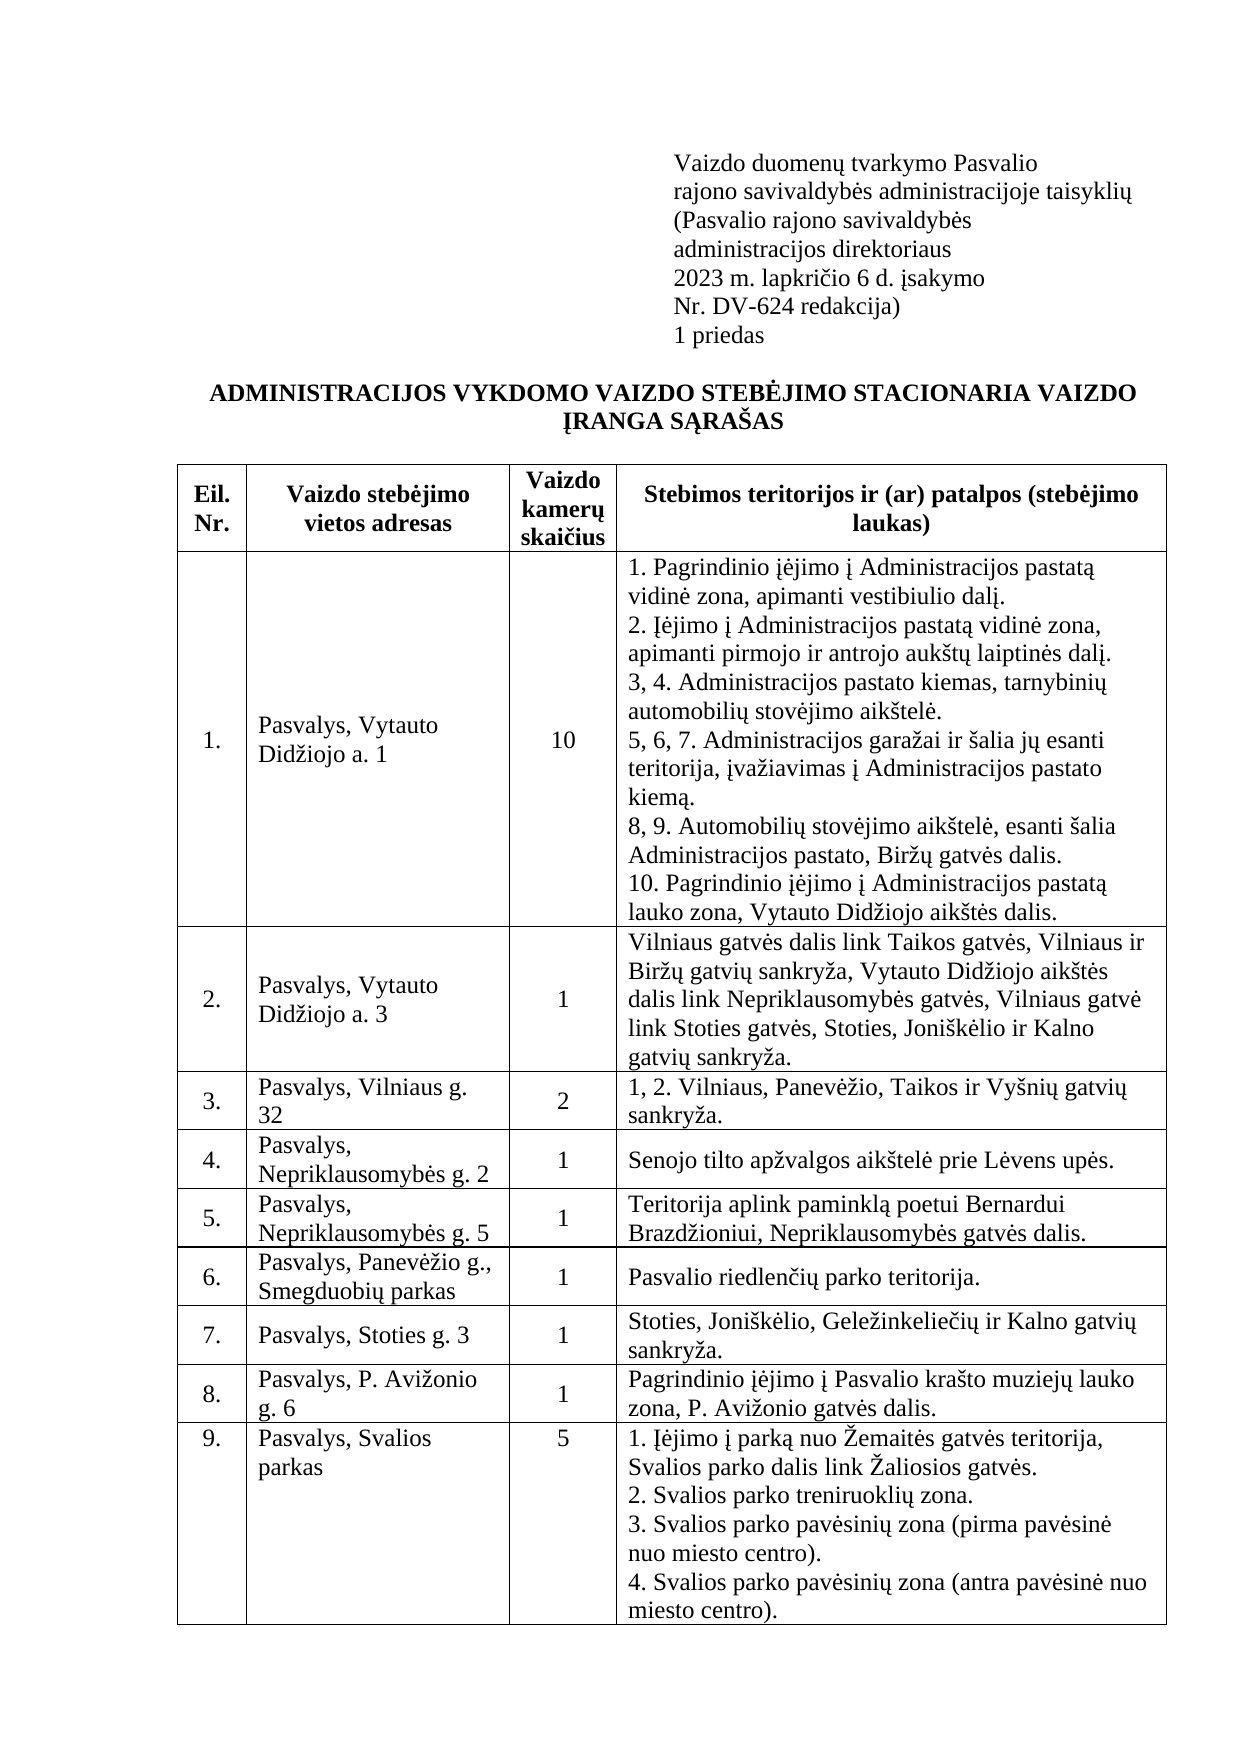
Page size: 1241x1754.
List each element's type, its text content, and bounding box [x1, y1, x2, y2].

table_cell 6. [178, 1248, 246, 1305]
text Nr. DV-624 redakcija) [177, 291, 1169, 320]
table_cell 3. [178, 1072, 246, 1129]
table_cell Pasvalys, Vilniaus g. 32 [247, 1072, 509, 1129]
table_cell Pasvalys, Nepriklausomybės g. 2 [247, 1130, 509, 1188]
table_cell 8. [178, 1365, 246, 1422]
table_cell Pasvalys, Panevėžio g., Smegduobių parkas [247, 1248, 509, 1305]
table_cell 1, 2. Vilniaus, Panevėžio, Taikos ir Vyšnių gatvių sankryža. [617, 1072, 1166, 1129]
table_header Vaizdo kamerų skaičius [510, 465, 616, 551]
table_cell 1 [510, 927, 616, 1071]
table_cell Pasvalys, Nepriklausomybės g. 5 [247, 1189, 509, 1246]
table_cell 1 [510, 1248, 616, 1305]
table_cell Vilniaus gatvės dalis link Taikos gatvės, Vilniaus ir Biržų gatvių sankryža, Vytauto Didžiojo aikštės dalis link Nepriklausomybės gatvės, Vilniaus gatvė link Stoties gatvės, Stoties, Joniškėlio ir Kalno gatvių sankryža. [617, 927, 1166, 1071]
table_cell Pasvalys, Vytauto Didžiojo a. 3 [247, 927, 509, 1071]
table_header Eil. Nr. [178, 465, 246, 551]
text rajono savivaldybės administracijoje taisyklių [177, 176, 1169, 205]
table_cell Pasvalys, Svalios parkas [247, 1423, 509, 1624]
table_cell Pasvalys, Vytauto Didžiojo a. 1 [247, 552, 509, 926]
table_cell 10 [510, 552, 616, 926]
table_cell Pagrindinio įėjimo į Pasvalio krašto muziejų lauko zona, P. Avižonio gatvės dalis. [617, 1365, 1166, 1422]
table_cell Teritorija aplink paminklą poetui Bernardui Brazdžioniui, Nepriklausomybės gatvės dalis. [617, 1189, 1166, 1246]
table_cell 5. [178, 1189, 246, 1246]
table_cell 5 [510, 1423, 616, 1624]
text ADMINISTRACIJOS VYKDOMO VAIZDO STEBĖJIMO STACIONARIA VAIZDO ĮRANGA SĄRAŠAS [177, 378, 1169, 435]
table_cell 1 [510, 1130, 616, 1188]
table_header Stebimos teritorijos ir (ar) patalpos (stebėjimo laukas) [617, 465, 1166, 551]
table_cell Stoties, Joniškėlio, Geležinkeliečių ir Kalno gatvių sankryža. [617, 1306, 1166, 1363]
table_cell 1 [510, 1189, 616, 1246]
table_cell 7. [178, 1306, 246, 1363]
table_cell 1. Pagrindinio įėjimo į Administracijos pastatą vidinė zona, apimanti vestibiulio dalį. 2. Įėjimo į Administracijos pastatą vidinė zona, apimanti pirmojo ir antrojo aukštų laiptinės dalį. 3, 4. Administracijos pastato kiemas, tarnybinių automobilių stovėjimo aikštelė. 5, 6, 7. Administracijos garažai ir šalia jų esanti teritorija, įvažiavimas į Administracijos pastato kiemą. 8, 9. Automobilių stovėjimo aikštelė, esanti šalia Administracijos pastato, Biržų gatvės dalis. 10. Pagrindinio įėjimo į Administracijos pastatą lauko zona, Vytauto Didžiojo aikštės dalis. [617, 552, 1166, 926]
text 2023 m. lapkričio 6 d. įsakymo [177, 263, 1169, 291]
table_cell 2 [510, 1072, 616, 1129]
table_cell Pasvalio riedlenčių parko teritorija. [617, 1248, 1166, 1305]
table_cell 1 [510, 1306, 616, 1363]
table_cell Senojo tilto apžvalgos aikštelė prie Lėvens upės. [617, 1130, 1166, 1188]
table_cell 1 [510, 1365, 616, 1422]
table_cell 2. [178, 927, 246, 1071]
table_cell 9. [178, 1423, 246, 1624]
table_cell 4. [178, 1130, 246, 1188]
table_cell 1. Įėjimo į parką nuo Žemaitės gatvės teritorija, Svalios parko dalis link Žaliosios gatvės. 2. Svalios parko treniruoklių zona. 3. Svalios parko pavėsinių zona (pirma pavėsinė nuo miesto centro). 4. Svalios parko pavėsinių zona (antra pavėsinė nuo miesto centro). [617, 1423, 1166, 1624]
table_header Vaizdo stebėjimo vietos adresas [247, 465, 509, 551]
table_cell Pasvalys, Stoties g. 3 [247, 1306, 509, 1363]
table_cell 1. [178, 552, 246, 926]
text Vaizdo duomenų tvarkymo Pasvalio [177, 148, 1169, 176]
text (Pasvalio rajono savivaldybės [177, 205, 1169, 234]
table_cell Pasvalys, P. Avižonio g. 6 [247, 1365, 509, 1422]
text administracijos direktoriaus [177, 234, 1169, 263]
text 1 priedas [177, 320, 1169, 349]
